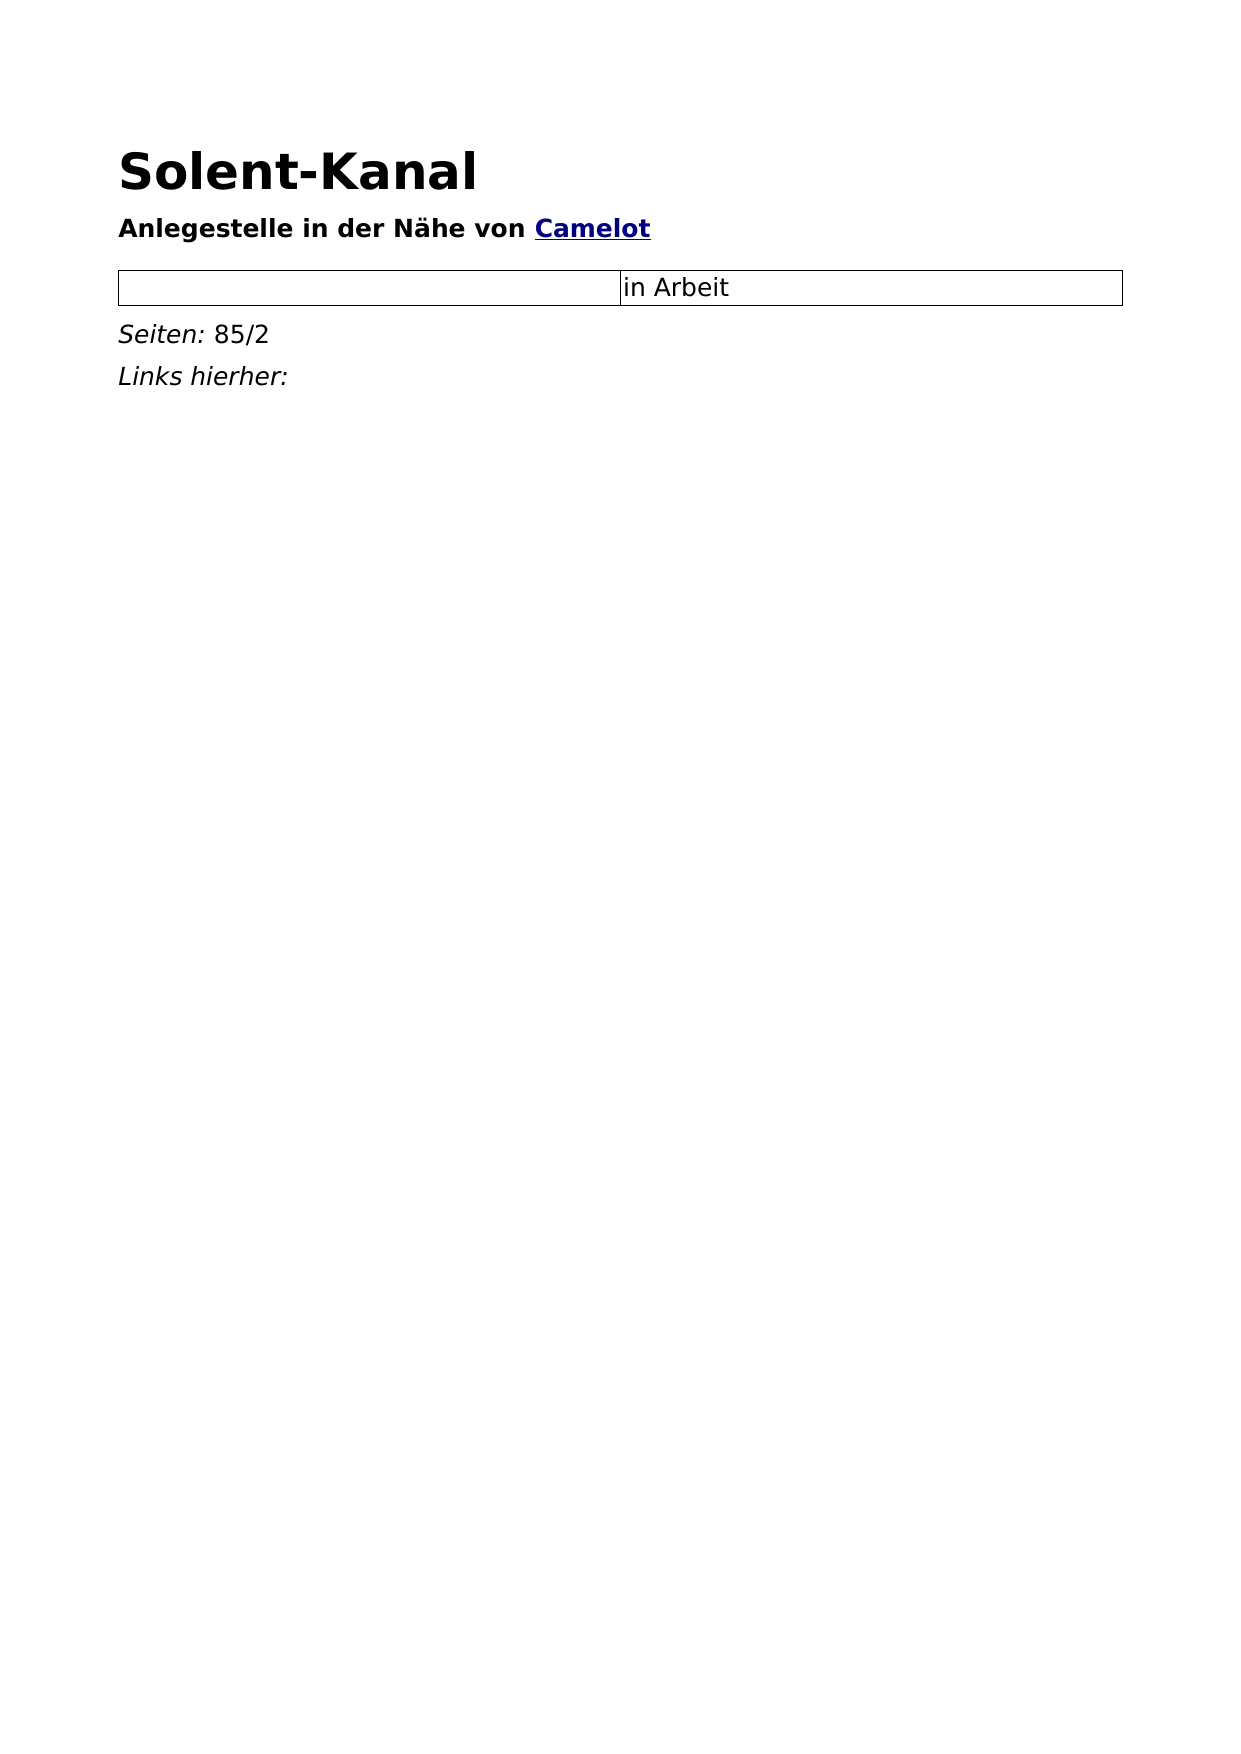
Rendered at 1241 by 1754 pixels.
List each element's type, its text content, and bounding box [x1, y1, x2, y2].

table_header in Arbeit [621, 271, 1122, 305]
table_header [119, 271, 620, 305]
subtitle Solent-Kanal [118, 143, 1122, 201]
text Links hierher: [118, 362, 1122, 391]
text Anlegestelle in der Nähe von Camelot [118, 214, 1122, 243]
text Seiten: 85/2 [118, 320, 1122, 349]
